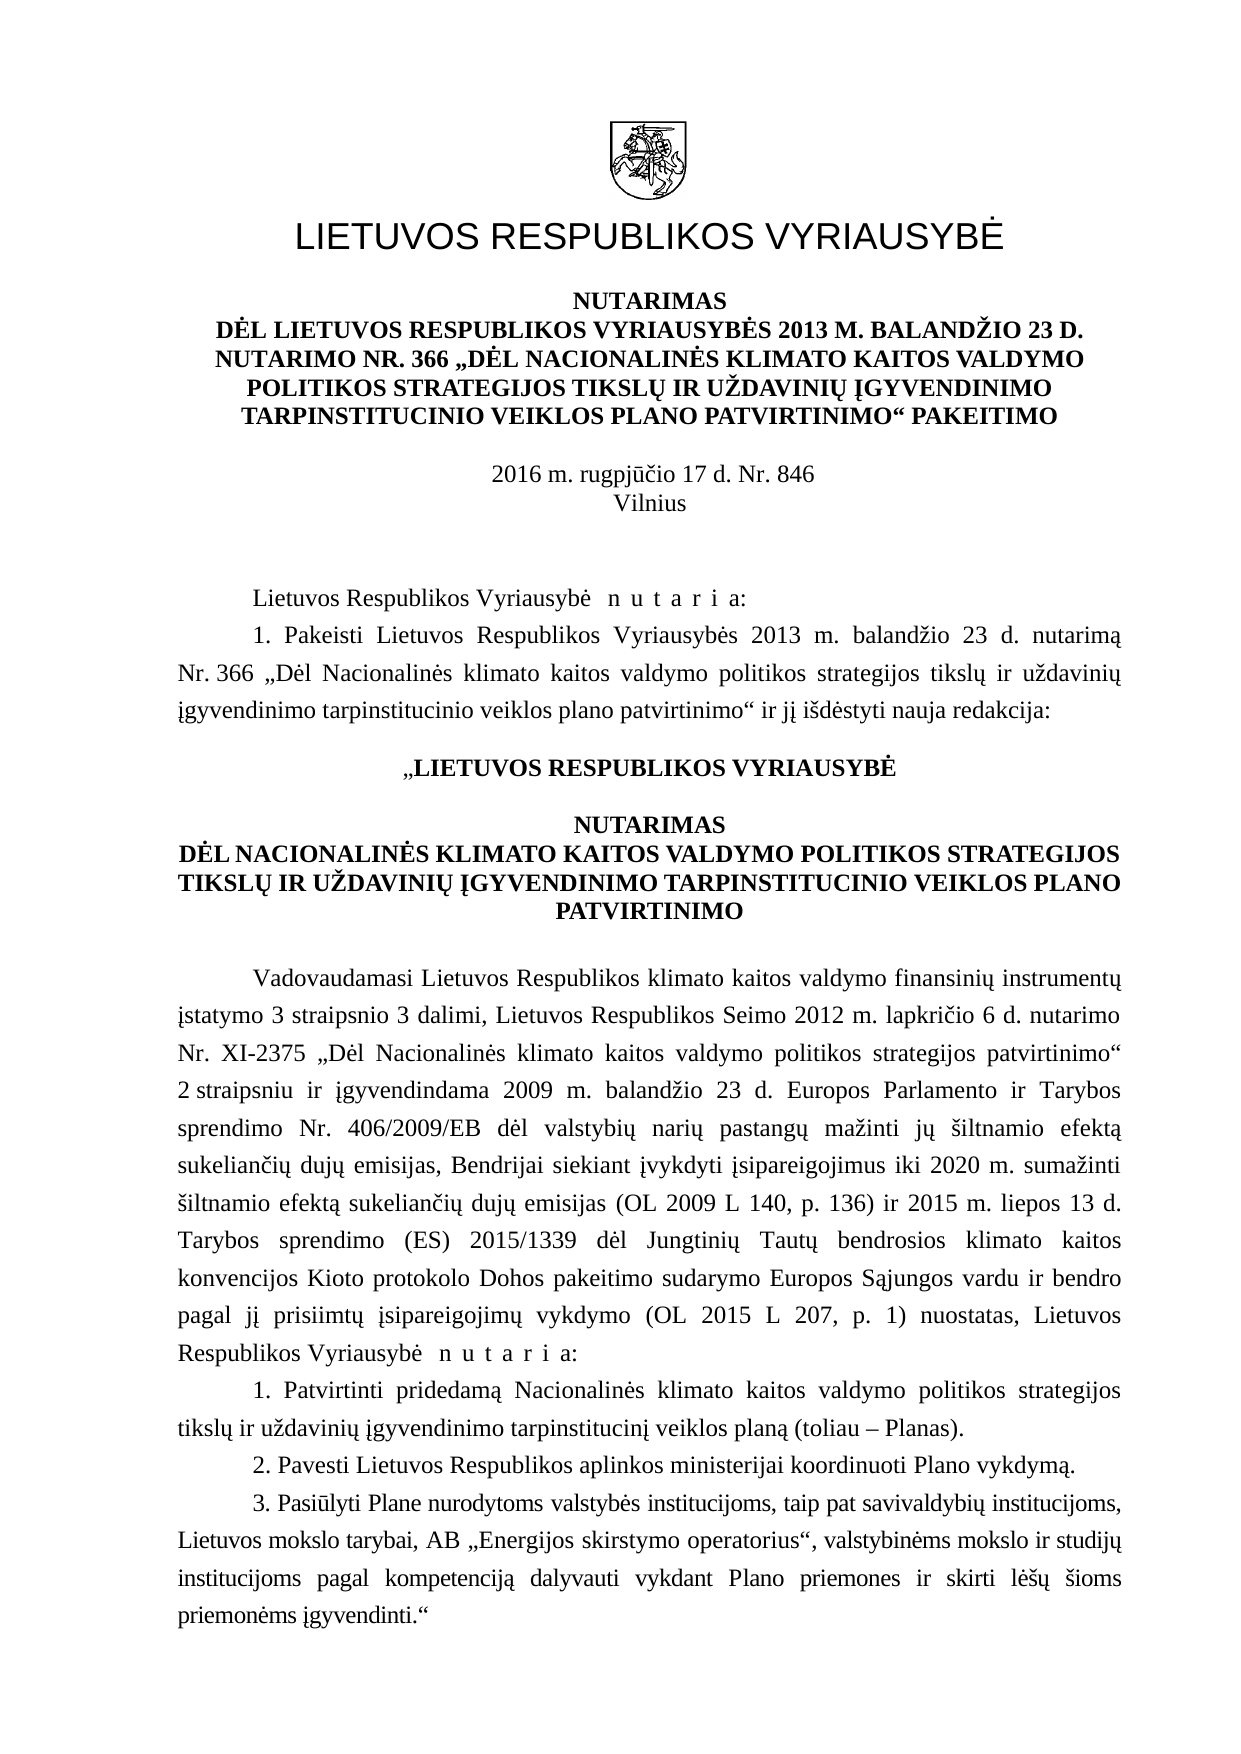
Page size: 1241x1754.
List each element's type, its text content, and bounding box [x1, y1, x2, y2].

text Vadovaudamasi Lietuvos Respublikos klimato kaitos valdymo finansinių instrumentų įstatymo 3 straipsnio 3 dalimi, Lietuvos Respublikos Seimo 2012 m. lapkričio 6 d. nutarimo Nr. XI-2375 „Dėl Nacionalinės klimato kaitos valdymo politikos strategijos patvirtinimo“ 2 straipsniu ir įgyvendindama 2009 m. balandžio 23 d. Europos Parlamento ir Tarybos sprendimo Nr. 406/2009/EB dėl valstybių narių pastangų mažinti jų šiltnamio efektą sukeliančių dujų emisijas, Bendrijai siekiant įvykdyti įsipareigojimus iki 2020 m. sumažinti šiltnamio efektą sukeliančių dujų emisijas (OL 2009 L 140, p. 136) ir 2015 m. liepos 13 d. Tarybos sprendimo (ES) 2015/1339 dėl Jungtinių Tautų bendrosios klimato kaitos konvencijos Kioto protokolo Dohos pakeitimo sudarymo Europos Sąjungos vardu ir bendro pagal jį prisiimtų įsipareigojimų vykdymo (OL 2015 L 207, p. 1) nuostatas, Lietuvos Respublikos Vyriausybė nutaria: [177, 954, 1122, 1366]
text nutarimas [177, 286, 1122, 315]
text Lietuvos Respublikos Vyriausybė nutaria: [177, 574, 1122, 611]
text 2016 m. rugpjūčio 17 d. Nr. 846 [177, 459, 1122, 488]
text 1. Patvirtinti pridedamą Nacionalinės klimato kaitos valdymo politikos strategijos tikslų ir uždavinių įgyvendinimo tarpinstitucinį veiklos planą (toliau – Planas). [177, 1366, 1122, 1441]
text „LIETUVOS RESPUBLIKOS VYRIAUSYBĖ [177, 753, 1122, 781]
text DĖL Lietuvos Respublikos VyriausybėS 2013 M. Balandžio 23 d. nutarimO NR. 366 „dėl NACIONALINĖS KLIMATO KAITOS VALDYMO POLITIKOS STRATEGIJOS TIKSLŲ IR UŽDAVINIŲ ĮGYVENDINIMO TARPINSTITUCINIO VEIKLOS PLANO PATVIRTINIMO“ PAKEITIMO [177, 315, 1122, 430]
text Lietuvos Respublikos Vyriausybė [177, 214, 1122, 258]
text NUTARIMAS [177, 810, 1122, 839]
text 1. Pakeisti Lietuvos Respublikos Vyriausybės 2013 m. balandžio 23 d. nutarimą Nr. 366 „Dėl Nacionalinės klimato kaitos valdymo politikos strategijos tikslų ir uždavinių įgyvendinimo tarpinstitucinio veiklos plano patvirtinimo“ ir jį išdėstyti nauja redakcija: [177, 611, 1122, 724]
text Vilnius [177, 488, 1122, 516]
text DĖL NACIONALINĖS KLIMATO KAITOS VALDYMO POLITIKOS STRATEGIJOS TIKSLŲ IR UŽDAVINIŲ ĮGYVENDINIMO TARPINSTITUCINIO VEIKLOS PLANO PATVIRTINIMO [177, 839, 1122, 925]
text 3. Pasiūlyti Plane nurodytoms valstybės institucijoms, taip pat savivaldybių institucijoms, Lietuvos mokslo tarybai, AB „Energijos skirstymo operatorius“, valstybinėms mokslo ir studijų institucijoms pagal kompetenciją dalyvauti vykdant Plano priemones ir skirti lėšų šioms priemonėms įgyvendinti.“ [177, 1479, 1122, 1629]
text 2. Pavesti Lietuvos Respublikos aplinkos ministerijai koordinuoti Plano vykdymą. [177, 1441, 1122, 1479]
